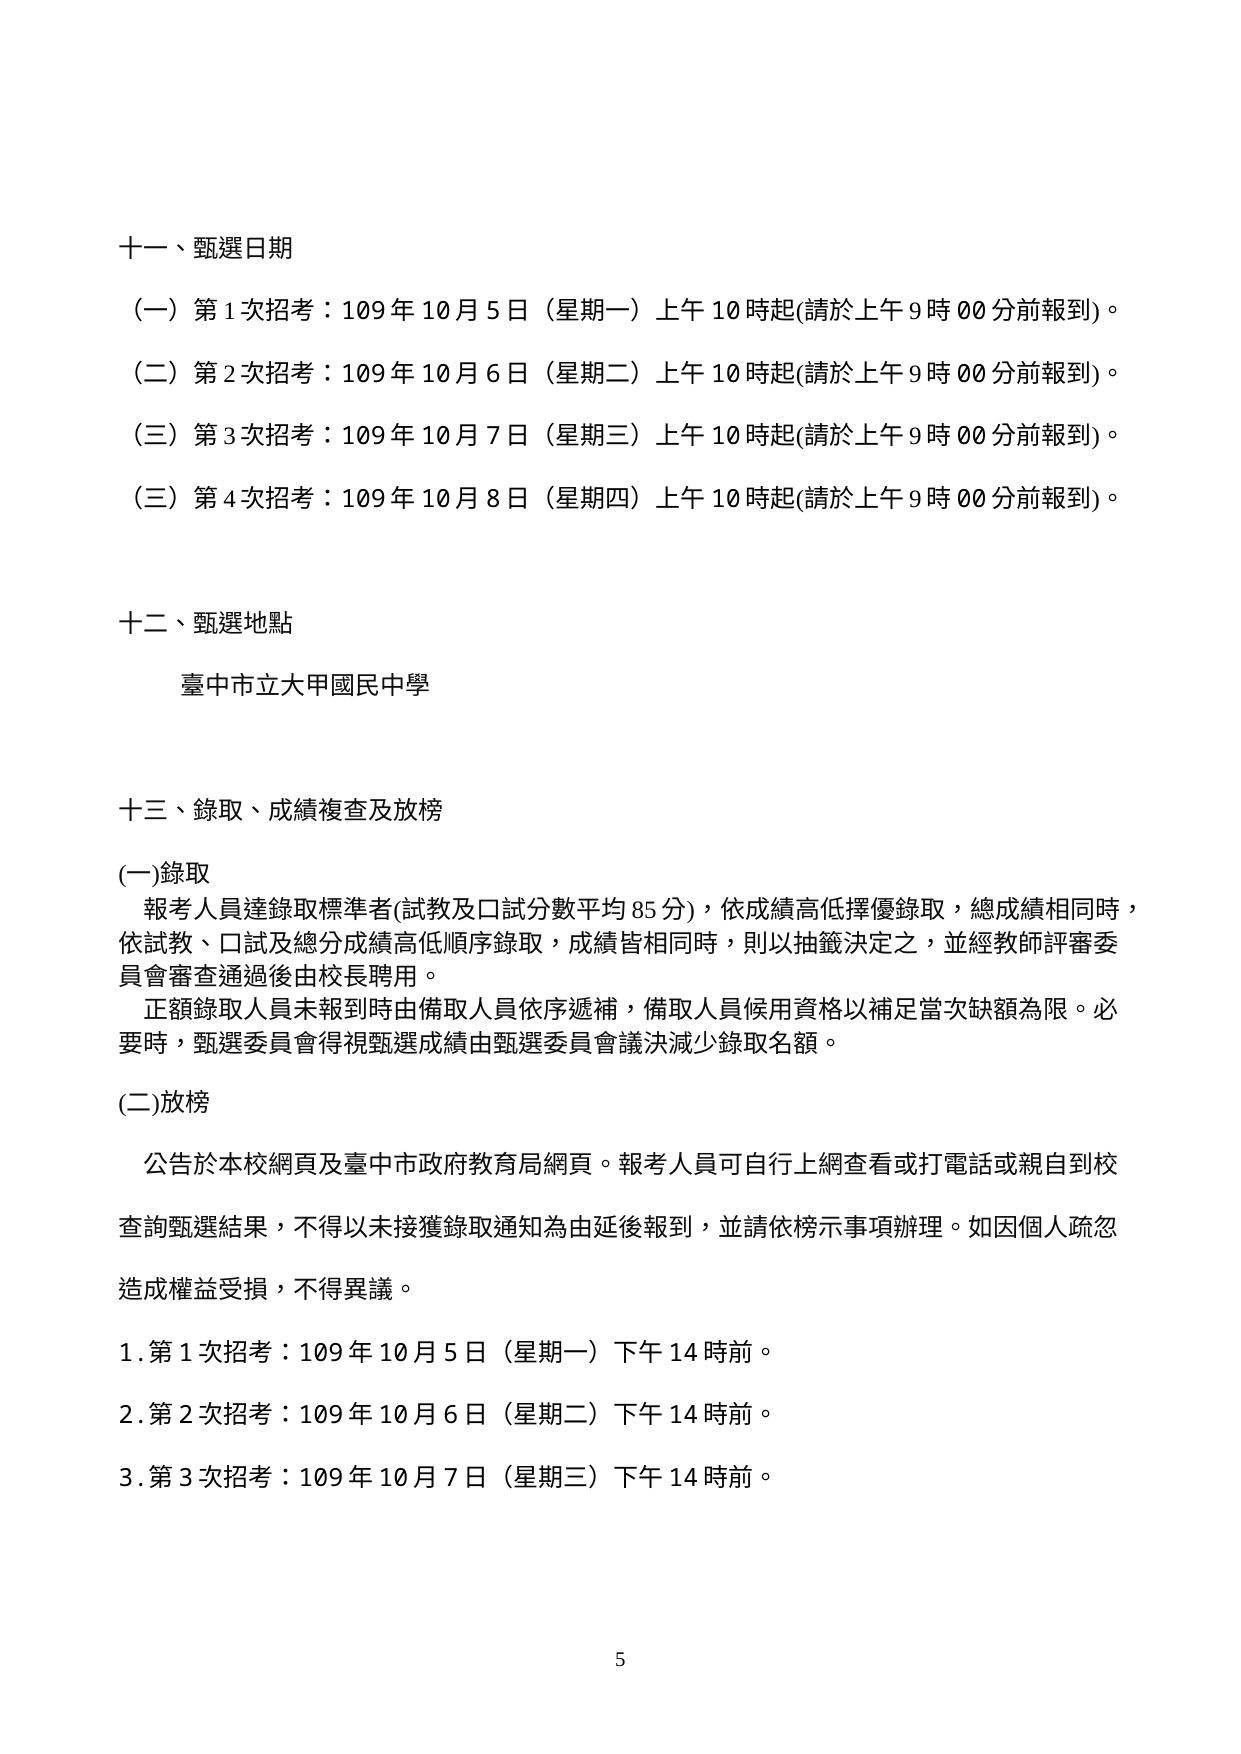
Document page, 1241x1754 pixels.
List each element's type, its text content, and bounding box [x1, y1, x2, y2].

text （二）第2次招考：109年10月6日（星期二）上午10時起(請於上午9時00分前報到)。 [118, 329, 1122, 392]
text 3.第3次招考：109年10月7日（星期三）下午14時前。 [118, 1434, 1122, 1496]
text 十一、甄選日期 [118, 204, 1122, 267]
text （三）第4次招考：109年10月8日（星期四）上午10時起(請於上午9時00分前報到)。 [118, 454, 1122, 517]
text 公告於本校網頁及臺中市政府教育局網頁。報考人員可自行上網查看或打電話或親自到校查詢甄選結果，不得以未接獲錄取通知為由延後報到，並請依榜示事項辦理。如因個人疏忽造成權益受損，不得異議。 [118, 1121, 1122, 1309]
text 十二、甄選地點 [118, 579, 1122, 642]
text 臺中市立大甲國民中學 [181, 642, 1122, 704]
text 報考人員達錄取標準者(試教及口試分數平均85分)，依成績高低擇優錄取，總成績相同時，依試教、口試及總分成績高低順序錄取，成績皆相同時，則以抽籤決定之，並經教師評審委員會審查通過後由校長聘用。 [118, 892, 1122, 992]
text 十三、錄取、成績複查及放榜 [118, 767, 1122, 829]
text （一）第1次招考：109年10月5日（星期一）上午10時起(請於上午9時00分前報到)。 [118, 267, 1122, 329]
text （三）第3次招考：109年10月7日（星期三）上午10時起(請於上午9時00分前報到)。 [118, 392, 1122, 454]
text 2.第2次招考：109年10月6日（星期二）下午14時前。 [118, 1371, 1122, 1434]
text (一)錄取 [118, 829, 1122, 892]
text 1.第1次招考：109年10月5日（星期一）下午14時前。 [118, 1309, 1122, 1371]
text 正額錄取人員未報到時由備取人員依序遞補，備取人員候用資格以補足當次缺額為限。必要時，甄選委員會得視甄選成績由甄選委員會議決減少錄取名額。 [118, 992, 1122, 1059]
text (二)放榜 [118, 1059, 1122, 1121]
